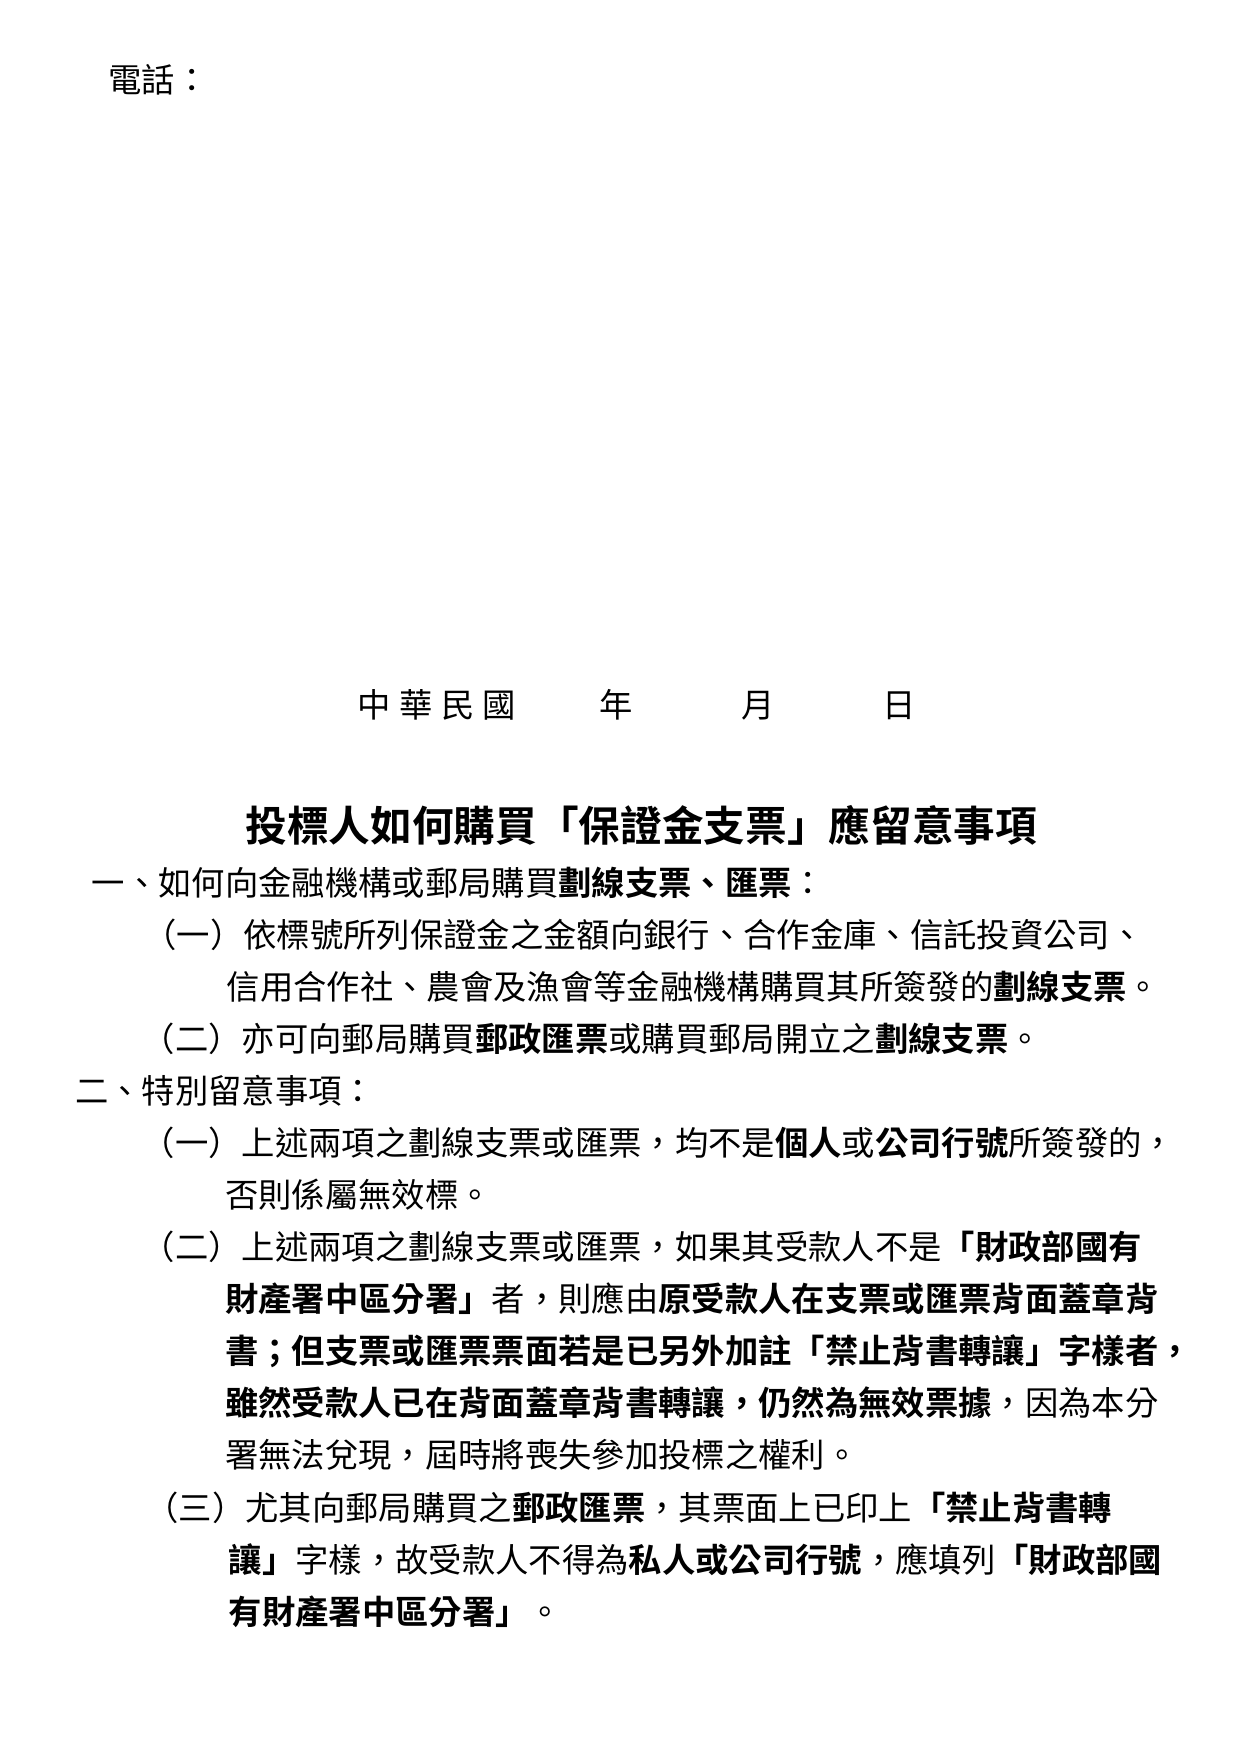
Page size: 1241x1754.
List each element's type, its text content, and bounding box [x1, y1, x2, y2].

text 二、特別留意事項： [75, 1062, 1165, 1114]
text 中 華 民 國 年 月 日 [75, 684, 1165, 726]
text （二）亦可向郵局購買郵政匯票或購買郵局開立之劃線支票。 [75, 1009, 1165, 1062]
text 一、如何向金融機構或郵局購買劃線支票、匯票： [75, 853, 1165, 905]
text 投標人如何購買「保證金支票」應留意事項 [75, 793, 1165, 853]
text （一）依標號所列保證金之金額向銀行、合作金庫、信託投資公司、信用合作社、農會及漁會等金融機構購買其所簽發的劃線支票。 [143, 905, 1165, 1009]
text （一）上述兩項之劃線支票或匯票，均不是個人或公司行號所簽發的，否則係屬無效標。 [142, 1114, 1165, 1218]
text （二）上述兩項之劃線支票或匯票，如果其受款人不是「財政部國有財產署中區分署」者，則應由原受款人在支票或匯票背面蓋章背書；但支票或匯票票面若是已另外加註「禁止背書轉讓」字樣者，雖然受款人已在背面蓋章背書轉讓，仍然為無效票據，因為本分署無法兌現，屆時將喪失參加投標之權利。 [142, 1218, 1165, 1478]
text 電話： [75, 59, 1165, 101]
text （三）尤其向郵局購買之郵政匯票，其票面上已印上「禁止背書轉讓」字樣，故受款人不得為私人或公司行號，應填列「財政部國有財產署中區分署」。 [145, 1478, 1165, 1634]
